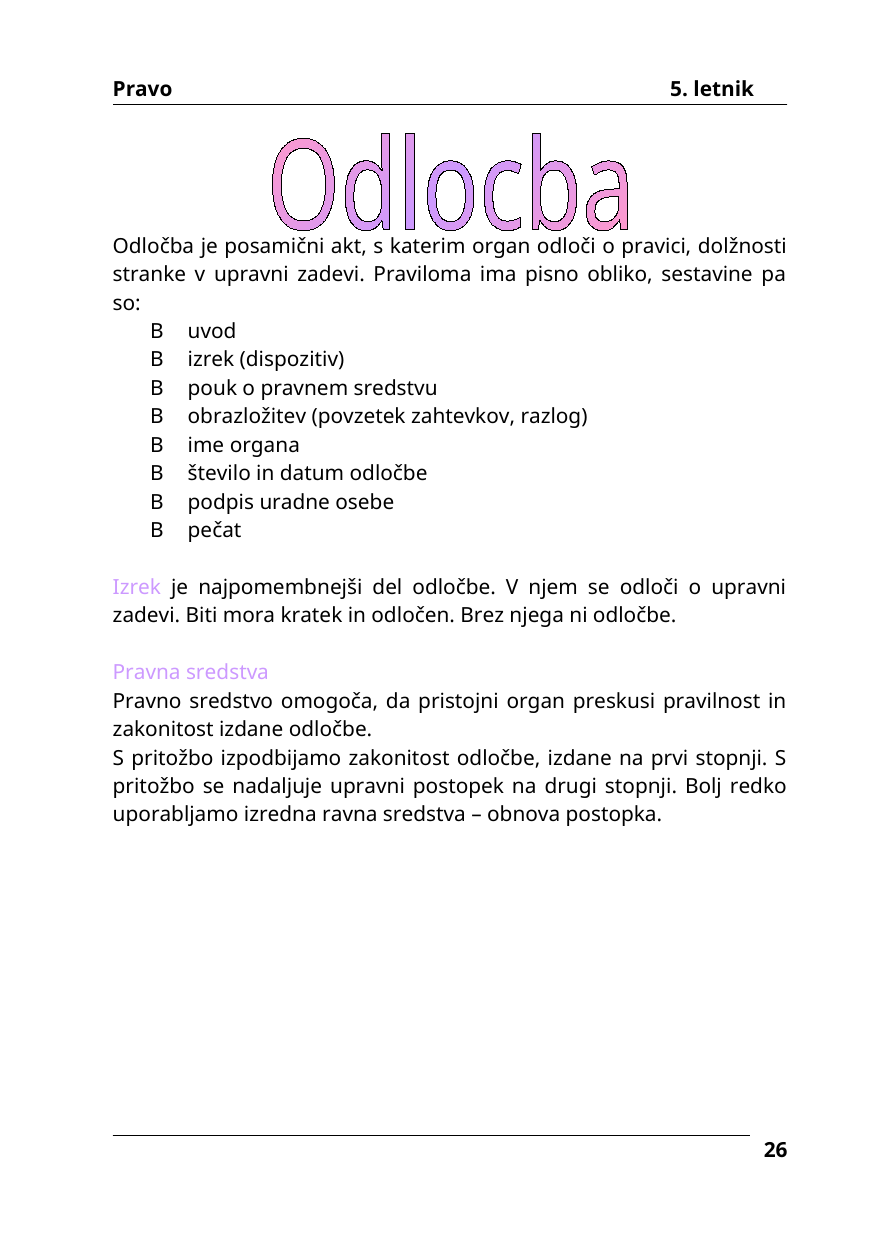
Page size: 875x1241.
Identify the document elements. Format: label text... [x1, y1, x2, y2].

list uvod [150, 316, 787, 344]
text S pritožbo izpodbijamo zakonitost odločbe, izdane na prvi stopnji. S pritožbo se nadaljuje upravni postopek na drugi stopnji. Bolj redko uporabljamo izredna ravna sredstva – obnova postopka. [112, 743, 787, 828]
text Pravno sredstvo omogoča, da pristojni organ preskusi pravilnost in zakonitost izdane odločbe. [112, 686, 787, 743]
list pouk o pravnem sredstvu [150, 373, 787, 401]
list število in datum odločbe [150, 458, 787, 487]
list pečat [150, 515, 787, 544]
list ime organa [150, 430, 787, 458]
text Pravna sredstva [112, 657, 787, 686]
list izrek (dispozitiv) [150, 344, 787, 373]
text Izrek je najpomembnejši del odločbe. V njem se odloči o upravni zadevi. Biti mora kratek in odločen. Brez njega ni odločbe. [112, 572, 787, 629]
text Odločba je posamični akt, s katerim organ odloči o pravici, dolžnosti stranke v upravni zadevi. Praviloma ima pisno obliko, sestavine pa so: [112, 231, 787, 316]
list podpis uradne osebe [150, 487, 787, 515]
list obrazložitev (povzetek zahtevkov, razlog) [150, 401, 787, 430]
